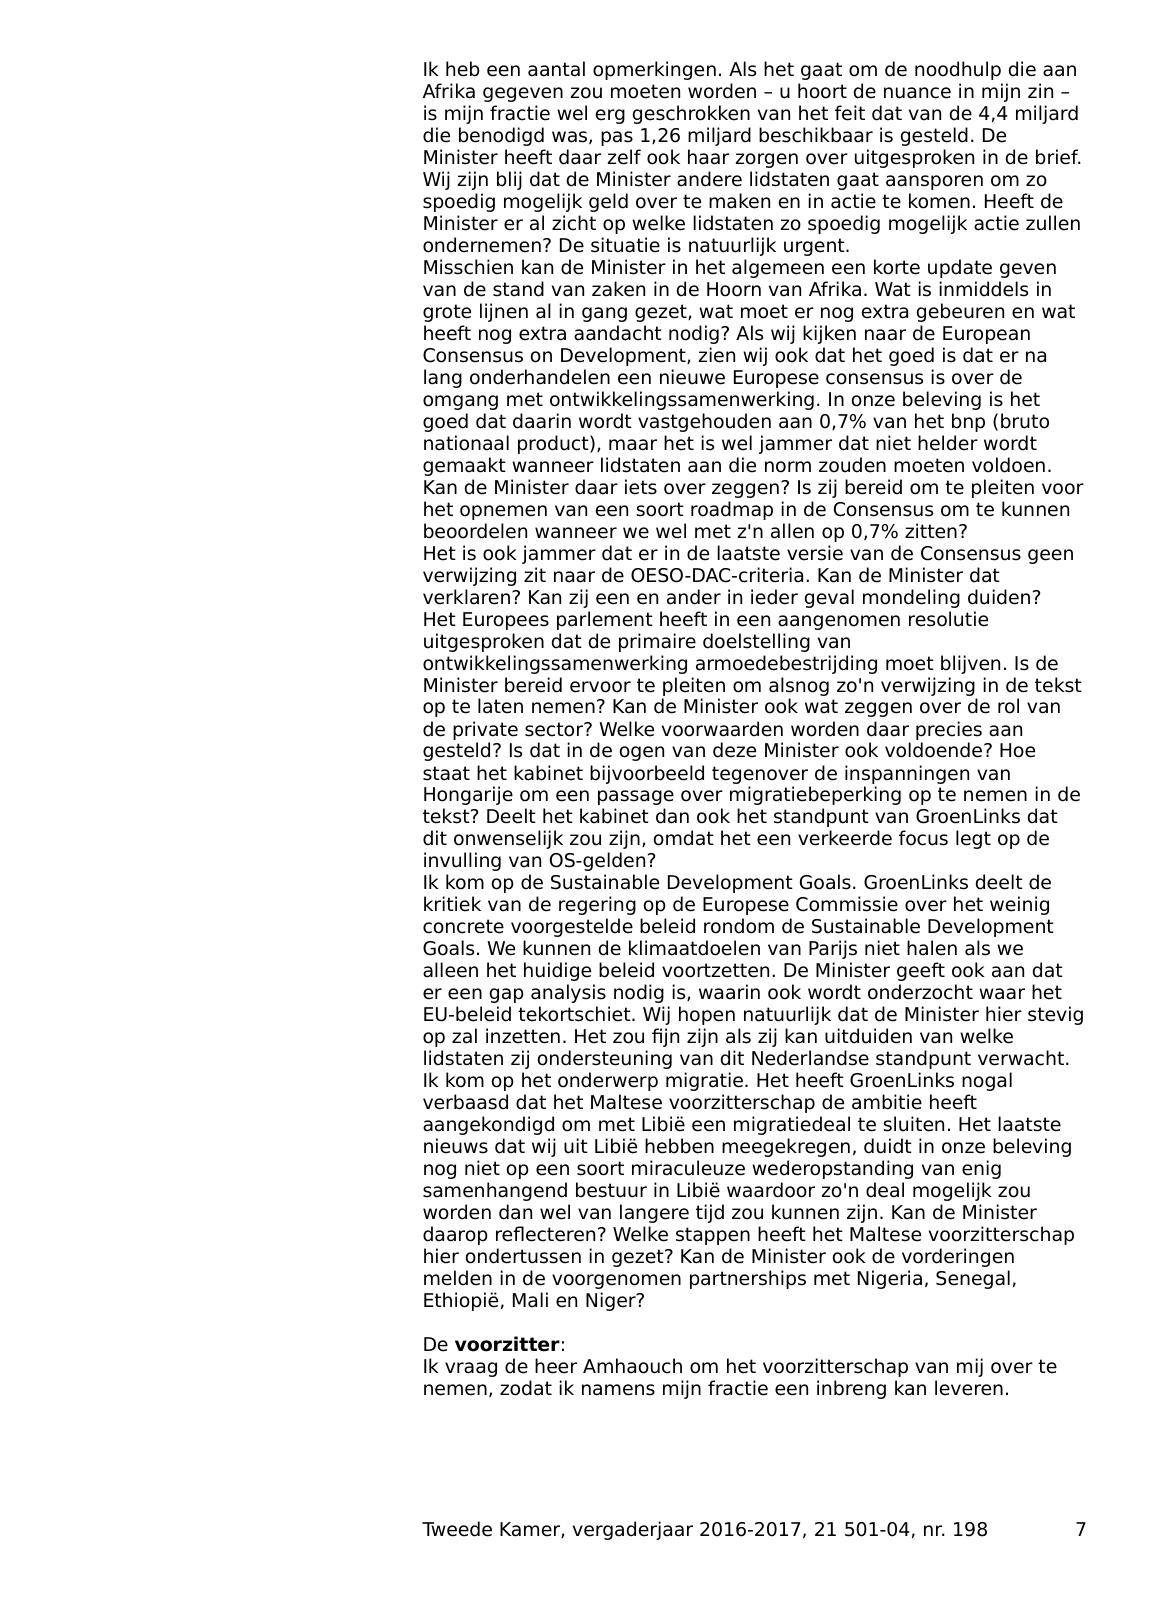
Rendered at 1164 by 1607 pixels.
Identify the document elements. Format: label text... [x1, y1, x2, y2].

text Misschien kan de Minister in het algemeen een korte update geven van de stand van zaken in de Hoorn van Afrika. Wat is inmiddels in grote lijnen al in gang gezet, wat moet er nog extra gebeuren en wat heeft nog extra aandacht nodig? Als wij kijken naar de European Consensus on Development, zien wij ook dat het goed is dat er na lang onderhandelen een nieuwe Europese consensus is over de omgang met ontwikkelingssamenwerking. In onze beleving is het goed dat daarin wordt vastgehouden aan 0,7% van het bnp (bruto nationaal product), maar het is wel jammer dat niet helder wordt gemaakt wanneer lidstaten aan die norm zouden moeten voldoen. Kan de Minister daar iets over zeggen? Is zij bereid om te pleiten voor het opnemen van een soort roadmap in de Consensus om te kunnen beoordelen wanneer we wel met z'n allen op 0,7% zitten? [422, 257, 1087, 543]
text Ik vraag de heer Amhaouch om het voorzitterschap van mij over te nemen, zodat ik namens mijn fractie een inbreng kan leveren. [422, 1356, 1087, 1400]
text Ik kom op het onderwerp migratie. Het heeft GroenLinks nogal verbaasd dat het Maltese voorzitterschap de ambitie heeft aangekondigd om met Libië een migratiedeal te sluiten. Het laatste nieuws dat wij uit Libië hebben meegekregen, duidt in onze beleving nog niet op een soort miraculeuze wederopstanding van enig samenhangend bestuur in Libië waardoor zo'n deal mogelijk zou worden dan wel van langere tijd zou kunnen zijn. Kan de Minister daarop reflecteren? Welke stappen heeft het Maltese voorzitterschap hier ondertussen in gezet? Kan de Minister ook de vorderingen melden in de voorgenomen partnerships met Nigeria, Senegal, Ethiopië, Mali en Niger? [422, 1070, 1087, 1312]
text Het Europees parlement heeft in een aangenomen resolutie uitgesproken dat de primaire doelstelling van ontwikkelingssamenwerking armoedebestrijding moet blijven. Is de Minister bereid ervoor te pleiten om alsnog zo'n verwijzing in de tekst op te laten nemen? Kan de Minister ook wat zeggen over de rol van de private sector? Welke voorwaarden worden daar precies aan gesteld? Is dat in de ogen van deze Minister ook voldoende? Hoe staat het kabinet bijvoorbeeld tegenover de inspanningen van Hongarije om een passage over migratiebeperking op te nemen in de tekst? Deelt het kabinet dan ook het standpunt van GroenLinks dat dit onwenselijk zou zijn, omdat het een verkeerde focus legt op de invulling van OS-gelden? [422, 608, 1087, 872]
text Het is ook jammer dat er in de laatste versie van de Consensus geen verwijzing zit naar de OESO-DAC-criteria. Kan de Minister dat verklaren? Kan zij een en ander in ieder geval mondeling duiden? [422, 543, 1087, 608]
text Ik kom op de Sustainable Development Goals. GroenLinks deelt de kritiek van de regering op de Europese Commissie over het weinig concrete voorgestelde beleid rondom de Sustainable Development Goals. We kunnen de klimaatdoelen van Parijs niet halen als we alleen het huidige beleid voortzetten. De Minister geeft ook aan dat er een gap analysis nodig is, waarin ook wordt onderzocht waar het EU-beleid tekortschiet. Wij hopen natuurlijk dat de Minister hier stevig op zal inzetten. Het zou fijn zijn als zij kan uitduiden van welke lidstaten zij ondersteuning van dit Nederlandse standpunt verwacht. [422, 872, 1087, 1070]
text Ik heb een aantal opmerkingen. Als het gaat om de noodhulp die aan Afrika gegeven zou moeten worden – u hoort de nuance in mijn zin – is mijn fractie wel erg geschrokken van het feit dat van de 4,4 miljard die benodigd was, pas 1,26 miljard beschikbaar is gesteld. De Minister heeft daar zelf ook haar zorgen over uitgesproken in de brief. Wij zijn blij dat de Minister andere lidstaten gaat aansporen om zo spoedig mogelijk geld over te maken en in actie te komen. Heeft de Minister er al zicht op welke lidstaten zo spoedig mogelijk actie zullen ondernemen? De situatie is natuurlijk urgent. [422, 59, 1087, 257]
text De voorzitter: [422, 1334, 1087, 1356]
